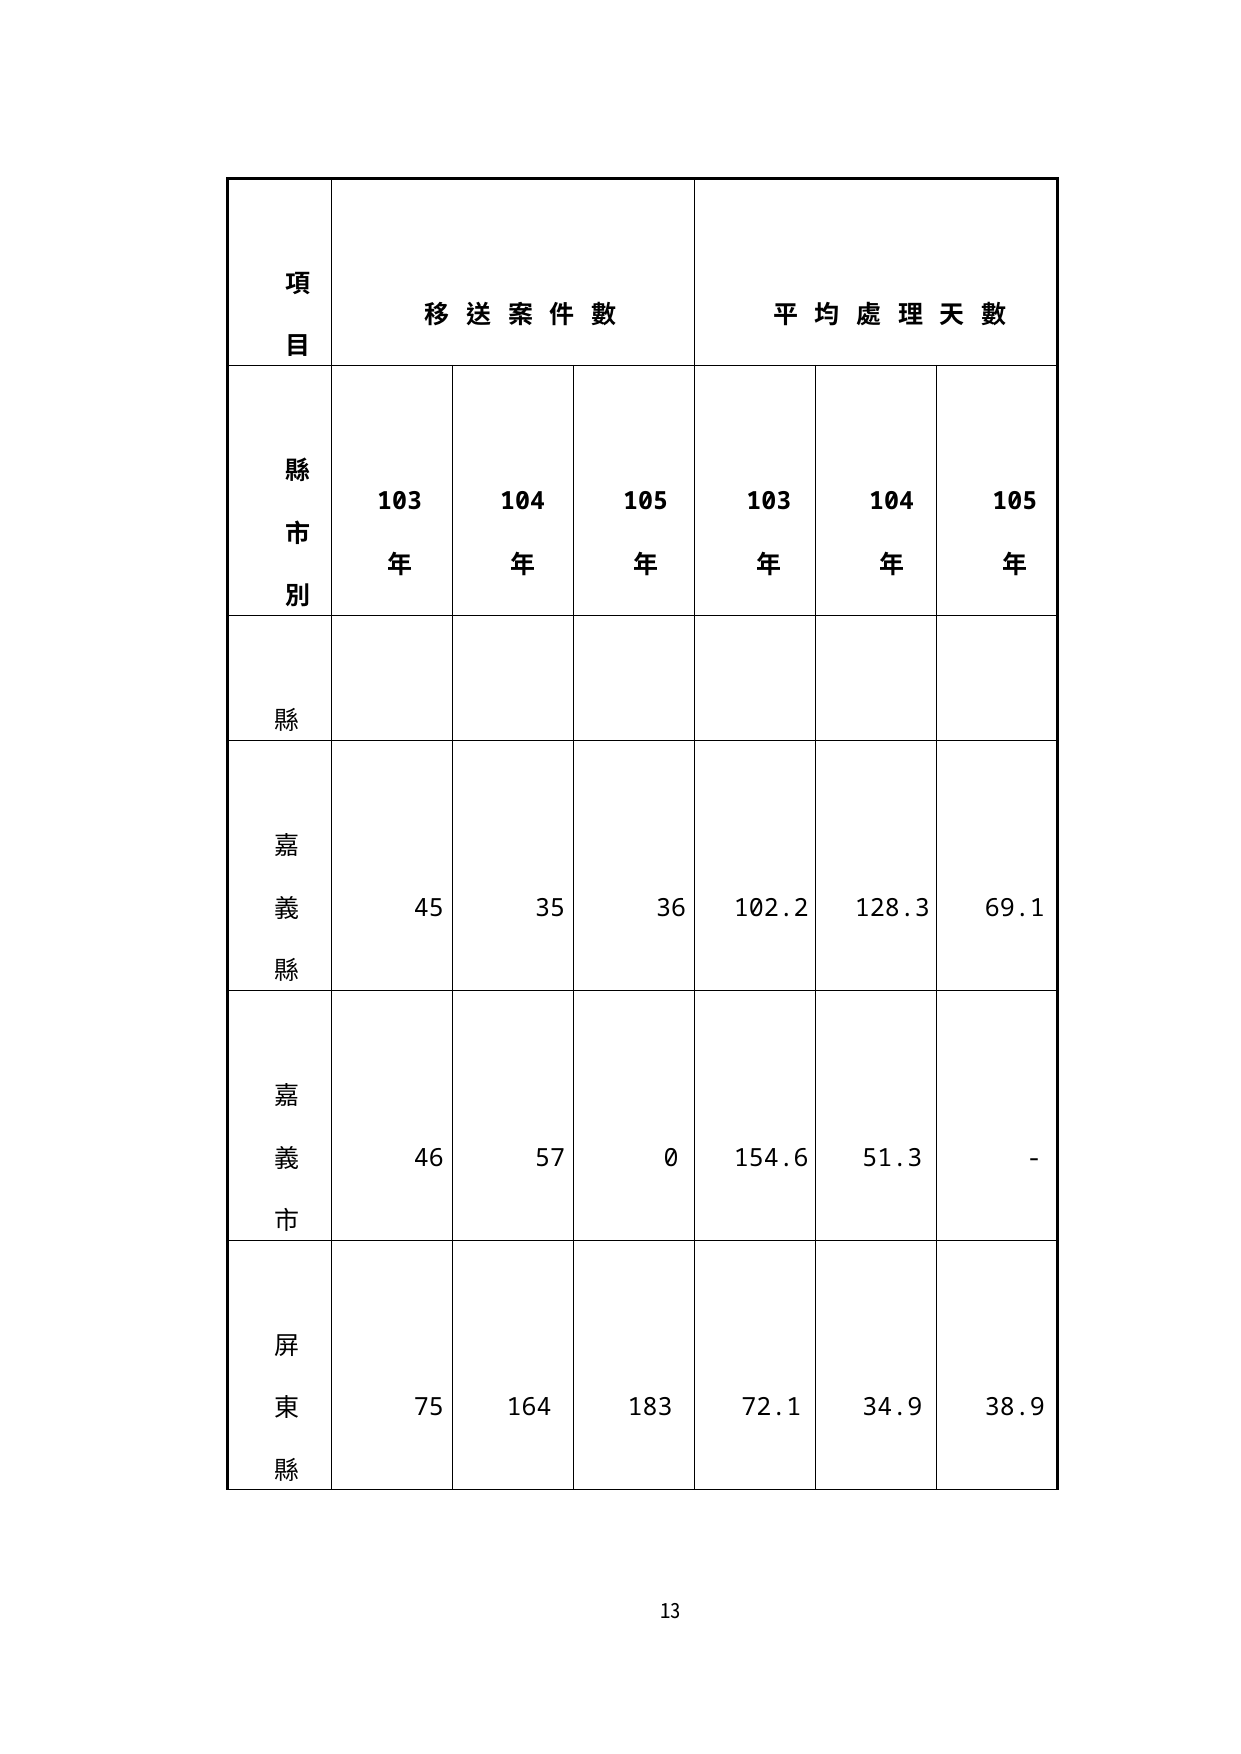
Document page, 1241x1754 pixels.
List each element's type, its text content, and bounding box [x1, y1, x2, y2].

table_cell 34.9 [816, 1241, 936, 1489]
table_cell 屏東縣 [229, 1241, 331, 1489]
table_cell 縣 [229, 616, 331, 740]
table_cell [332, 616, 452, 740]
table_cell 72.1 [695, 1241, 815, 1489]
table_cell 57 [453, 991, 573, 1240]
table_cell 51.3 [816, 991, 936, 1240]
table_cell [453, 616, 573, 740]
table_cell 嘉義市 [229, 991, 331, 1240]
table_cell 46 [332, 991, 452, 1240]
table_cell 103年 [695, 366, 815, 615]
table_header 平均處理天數 [695, 180, 1056, 365]
table_cell - [937, 991, 1056, 1240]
table_cell 69.1 [937, 741, 1056, 990]
table_cell 105年 [574, 366, 694, 615]
table_cell 103年 [332, 366, 452, 615]
table_cell [816, 616, 936, 740]
table_cell 154.6 [695, 991, 815, 1240]
table_cell 35 [453, 741, 573, 990]
table_cell [695, 616, 815, 740]
table_cell 0 [574, 991, 694, 1240]
table_cell 104年 [453, 366, 573, 615]
table_cell 104年 [816, 366, 936, 615]
table_cell 75 [332, 1241, 452, 1489]
table_cell 縣市別 [229, 366, 331, 615]
table_cell 嘉義縣 [229, 741, 331, 990]
table_header 移送案件數 [332, 180, 694, 365]
table_cell 183 [574, 1241, 694, 1489]
table_cell 38.9 [937, 1241, 1056, 1489]
table_cell 102.2 [695, 741, 815, 990]
table_cell 36 [574, 741, 694, 990]
table_cell 105年 [937, 366, 1056, 615]
table_cell 45 [332, 741, 452, 990]
table_cell 128.3 [816, 741, 936, 990]
table_cell [937, 616, 1056, 740]
table_cell 164 [453, 1241, 573, 1489]
table_cell [574, 616, 694, 740]
table_header 項目 [229, 180, 331, 365]
